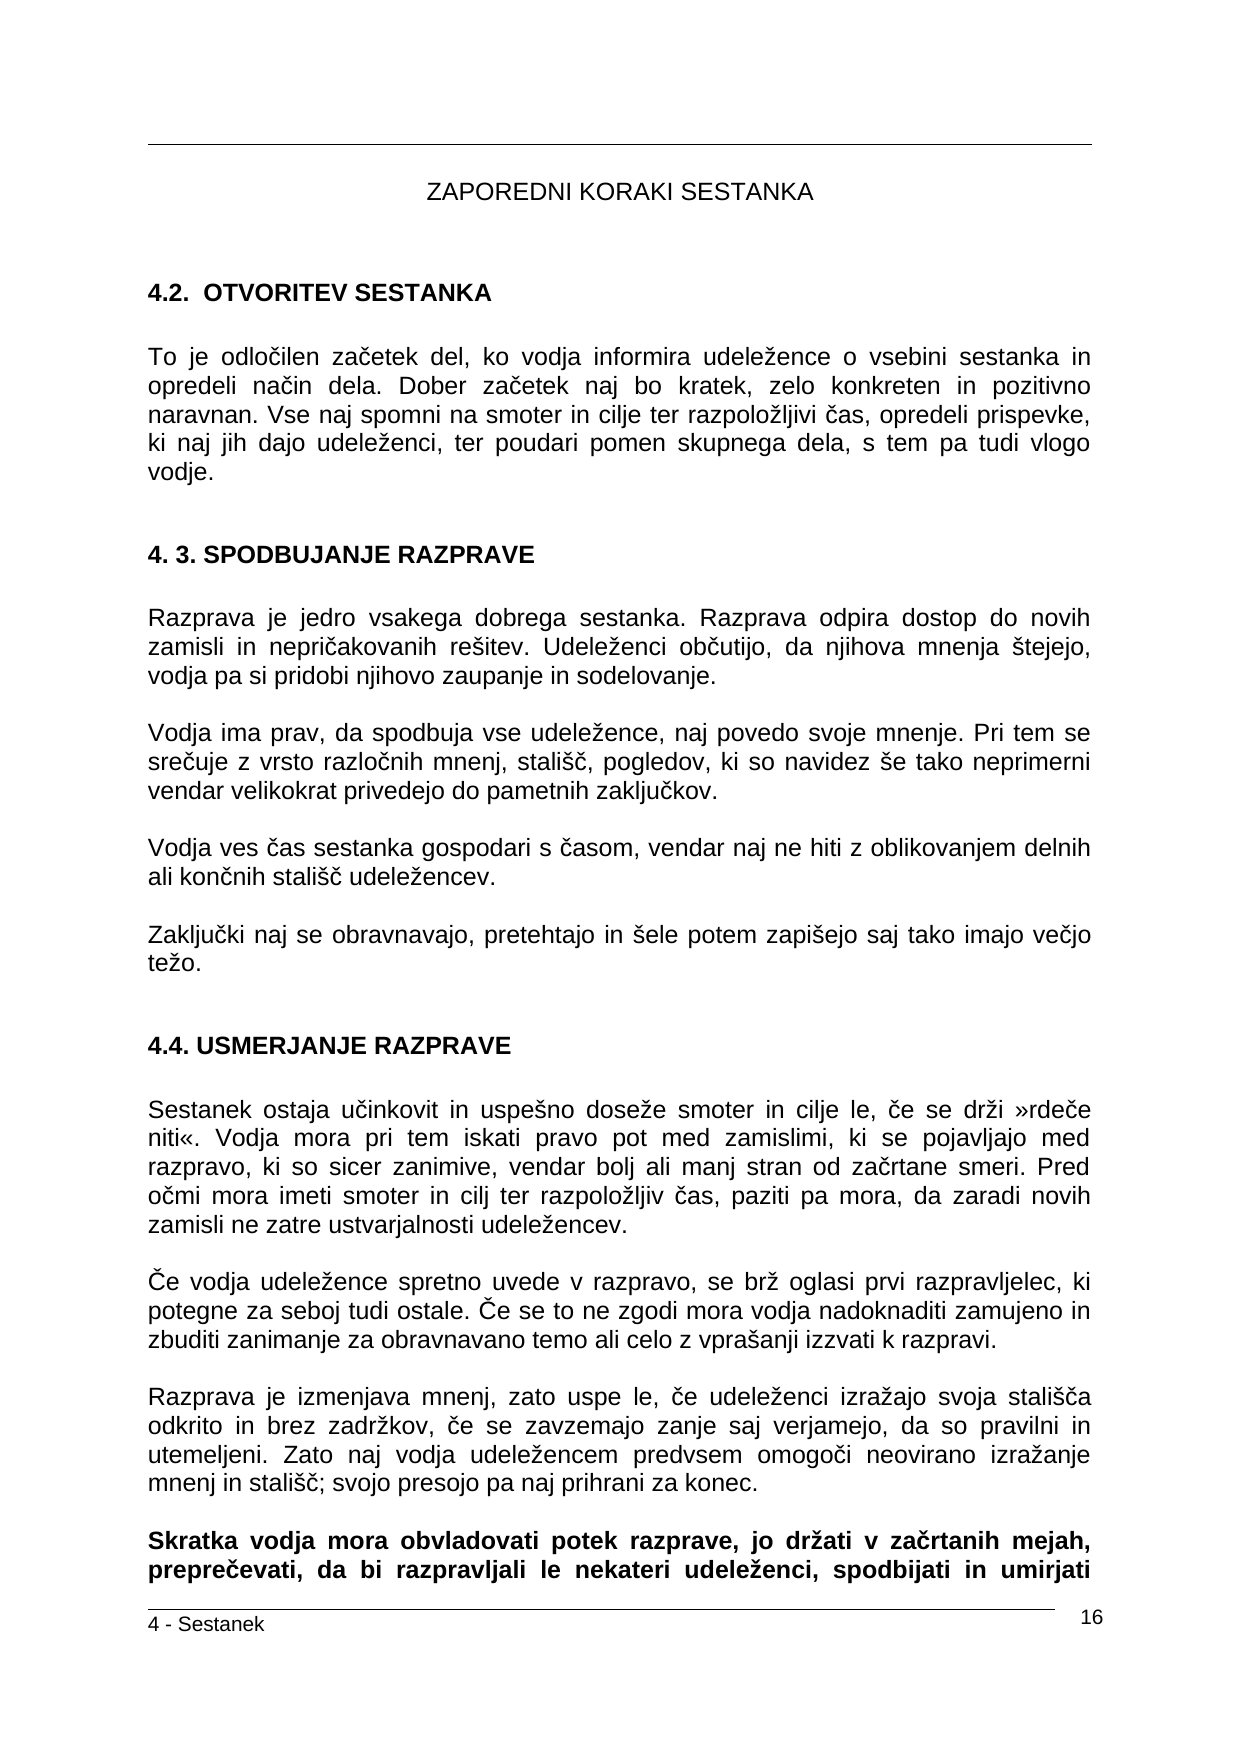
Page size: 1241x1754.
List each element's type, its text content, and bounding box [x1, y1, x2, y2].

text Razprava je izmenjava mnenj, zato uspe le, če udeleženci izražajo svoja stališča odkrito in brez zadržkov, če se zavzemajo zanje saj verjamejo, da so pravilni in utemeljeni. Zato naj vodja udeležencem predvsem omogoči neovirano izražanje mnenj in stališč; svojo presojo pa naj prihrani za konec. [148, 1382, 1092, 1497]
text Zaključki naj se obravnavajo, pretehtajo in šele potem zapišejo saj tako imajo večjo težo. [148, 919, 1092, 977]
text Skratka vodja mora obvladovati potek razprave, jo držati v začrtanih mejah, preprečevati, da bi razpravljali le nekateri udeleženci, spodbijati in umirjati [148, 1526, 1092, 1583]
text Če vodja udeležence spretno uvede v razpravo, se brž oglasi prvi razpravljelec, ki potegne za seboj tudi ostale. Če se to ne zgodi mora vodja nadoknaditi zamujeno in zbuditi zanimanje za obravnavano temo ali celo z vprašanji izzvati k razpravi. [148, 1267, 1092, 1353]
text To je odločilen začetek del, ko vodja informira udeležence o vsebini sestanka in opredeli način dela. Dober začetek naj bo kratek, zelo konkreten in pozitivno naravnan. Vse naj spomni na smoter in cilje ter razpoložljivi čas, opredeli prispevke, ki naj jih dajo udeleženci, ter poudari pomen skupnega dela, s tem pa tudi vlogo vodje. [148, 342, 1092, 486]
text Razprava je jedro vsakega dobrega sestanka. Razprava odpira dostop do novih zamisli in nepričakovanih rešitev. Udeleženci občutijo, da njihova mnenja štejejo, vodja pa si pridobi njihovo zaupanje in sodelovanje. [148, 603, 1092, 689]
subtitle 4. 3. SPODBUJANJE RAZPRAVE [148, 539, 1092, 568]
subtitle 4.4. USMERJANJE RAZPRAVE [148, 1031, 1092, 1059]
text Vodja ves čas sestanka gospodari s časom, vendar naj ne hiti z oblikovanjem delnih ali končnih stališč udeležencev. [148, 833, 1092, 891]
text Vodja ima prav, da spodbuja vse udeležence, naj povedo svoje mnenje. Pri tem se srečuje z vrsto razločnih mnenj, stališč, pogledov, ki so navidez še tako neprimerni vendar velikokrat privedejo do pametnih zaključkov. [148, 718, 1092, 804]
text Sestanek ostaja učinkovit in uspešno doseže smoter in cilje le, če se drži »rdeče niti«. Vodja mora pri tem iskati pravo pot med zamislimi, ki se pojavljajo med razpravo, ki so sicer zanimive, vendar bolj ali manj stran od začrtane smeri. Pred očmi mora imeti smoter in cilj ter razpoložljiv čas, paziti pa mora, da zaradi novih zamisli ne zatre ustvarjalnosti udeležencev. [148, 1094, 1092, 1238]
subtitle 4.2. OTVORITEV SESTANKA [148, 278, 1092, 307]
subtitle ZAPOREDNI KORAKI SESTANKA [148, 176, 1092, 205]
